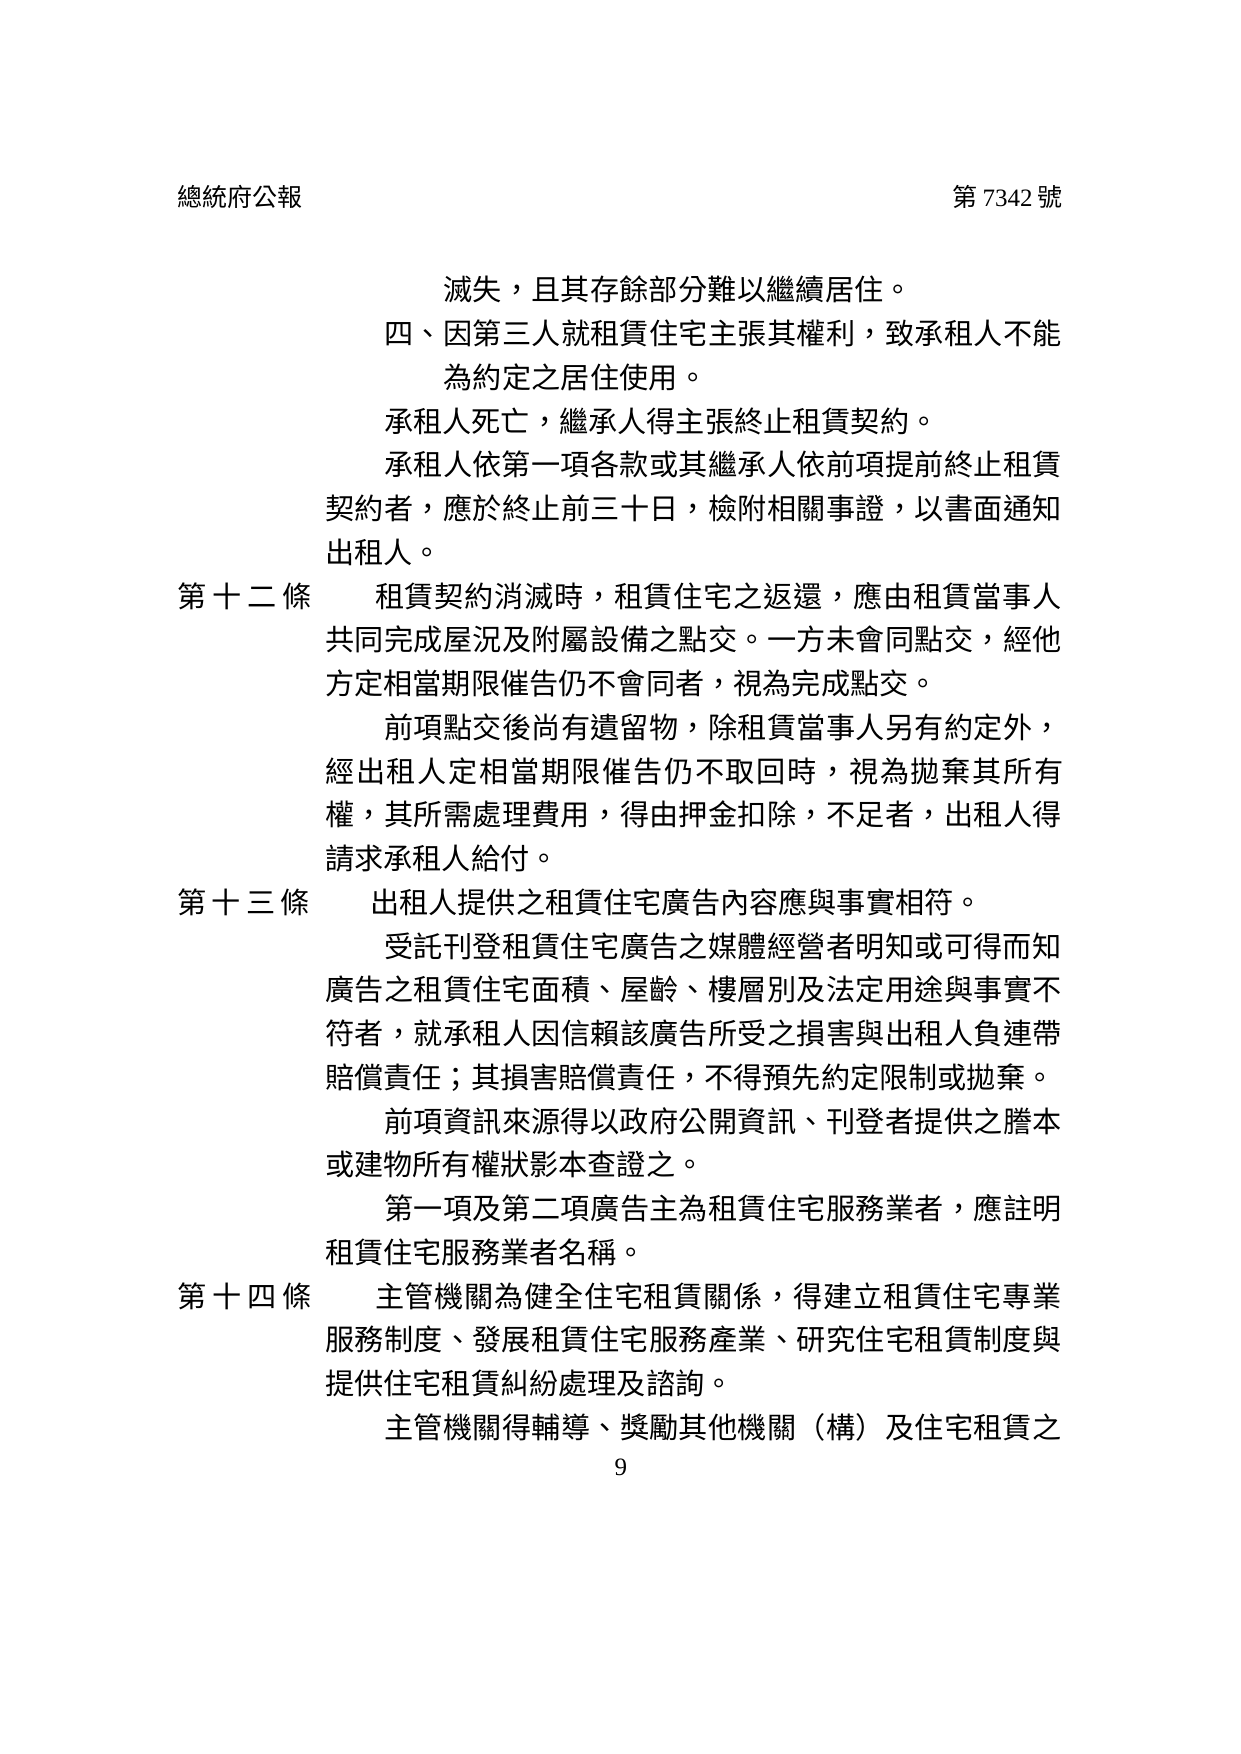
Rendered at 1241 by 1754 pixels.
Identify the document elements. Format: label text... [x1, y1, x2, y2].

text 受託刊登租賃住宅廣告之媒體經營者明知或可得而知廣告之租賃住宅面積、屋齡、樓層別及法定用途與事實不符者，就承租人因信賴該廣告所受之損害與出租人負連帶賠償責任；其損害賠償責任，不得預先約定限制或拋棄。 [325, 922, 1064, 1097]
text 滅失，且其存餘部分難以繼續居住。 [384, 266, 1064, 309]
text 主管機關得輔導、獎勵其他機關（構）及住宅租賃之 [325, 1403, 1064, 1447]
text 承租人依第一項各款或其繼承人依前項提前終止租賃契約者，應於終止前三十日，檢附相關事證，以書面通知出租人。 [325, 441, 1064, 572]
text 前項點交後尚有遺留物，除租賃當事人另有約定外，經出租人定相當期限催告仍不取回時，視為拋棄其所有權，其所需處理費用，得由押金扣除，不足者，出租人得請求承租人給付。 [325, 703, 1064, 878]
text 第十二條 租賃契約消滅時，租賃住宅之返還，應由租賃當事人共同完成屋況及附屬設備之點交。一方未會同點交，經他方定相當期限催告仍不會同者，視為完成點交。 [177, 572, 1064, 703]
text 承租人死亡，繼承人得主張終止租賃契約。 [325, 397, 1064, 441]
text 四、因第三人就租賃住宅主張其權利，致承租人不能為約定之居住使用。 [384, 309, 1064, 397]
text 第十三條 出租人提供之租賃住宅廣告內容應與事實相符。 [177, 878, 1064, 922]
text 第一項及第二項廣告主為租賃住宅服務業者，應註明租賃住宅服務業者名稱。 [325, 1184, 1064, 1272]
text 第十四條 主管機關為健全住宅租賃關係，得建立租賃住宅專業服務制度、發展租賃住宅服務產業、研究住宅租賃制度與提供住宅租賃糾紛處理及諮詢。 [177, 1272, 1064, 1403]
text 前項資訊來源得以政府公開資訊、刊登者提供之謄本或建物所有權狀影本查證之。 [325, 1097, 1064, 1184]
